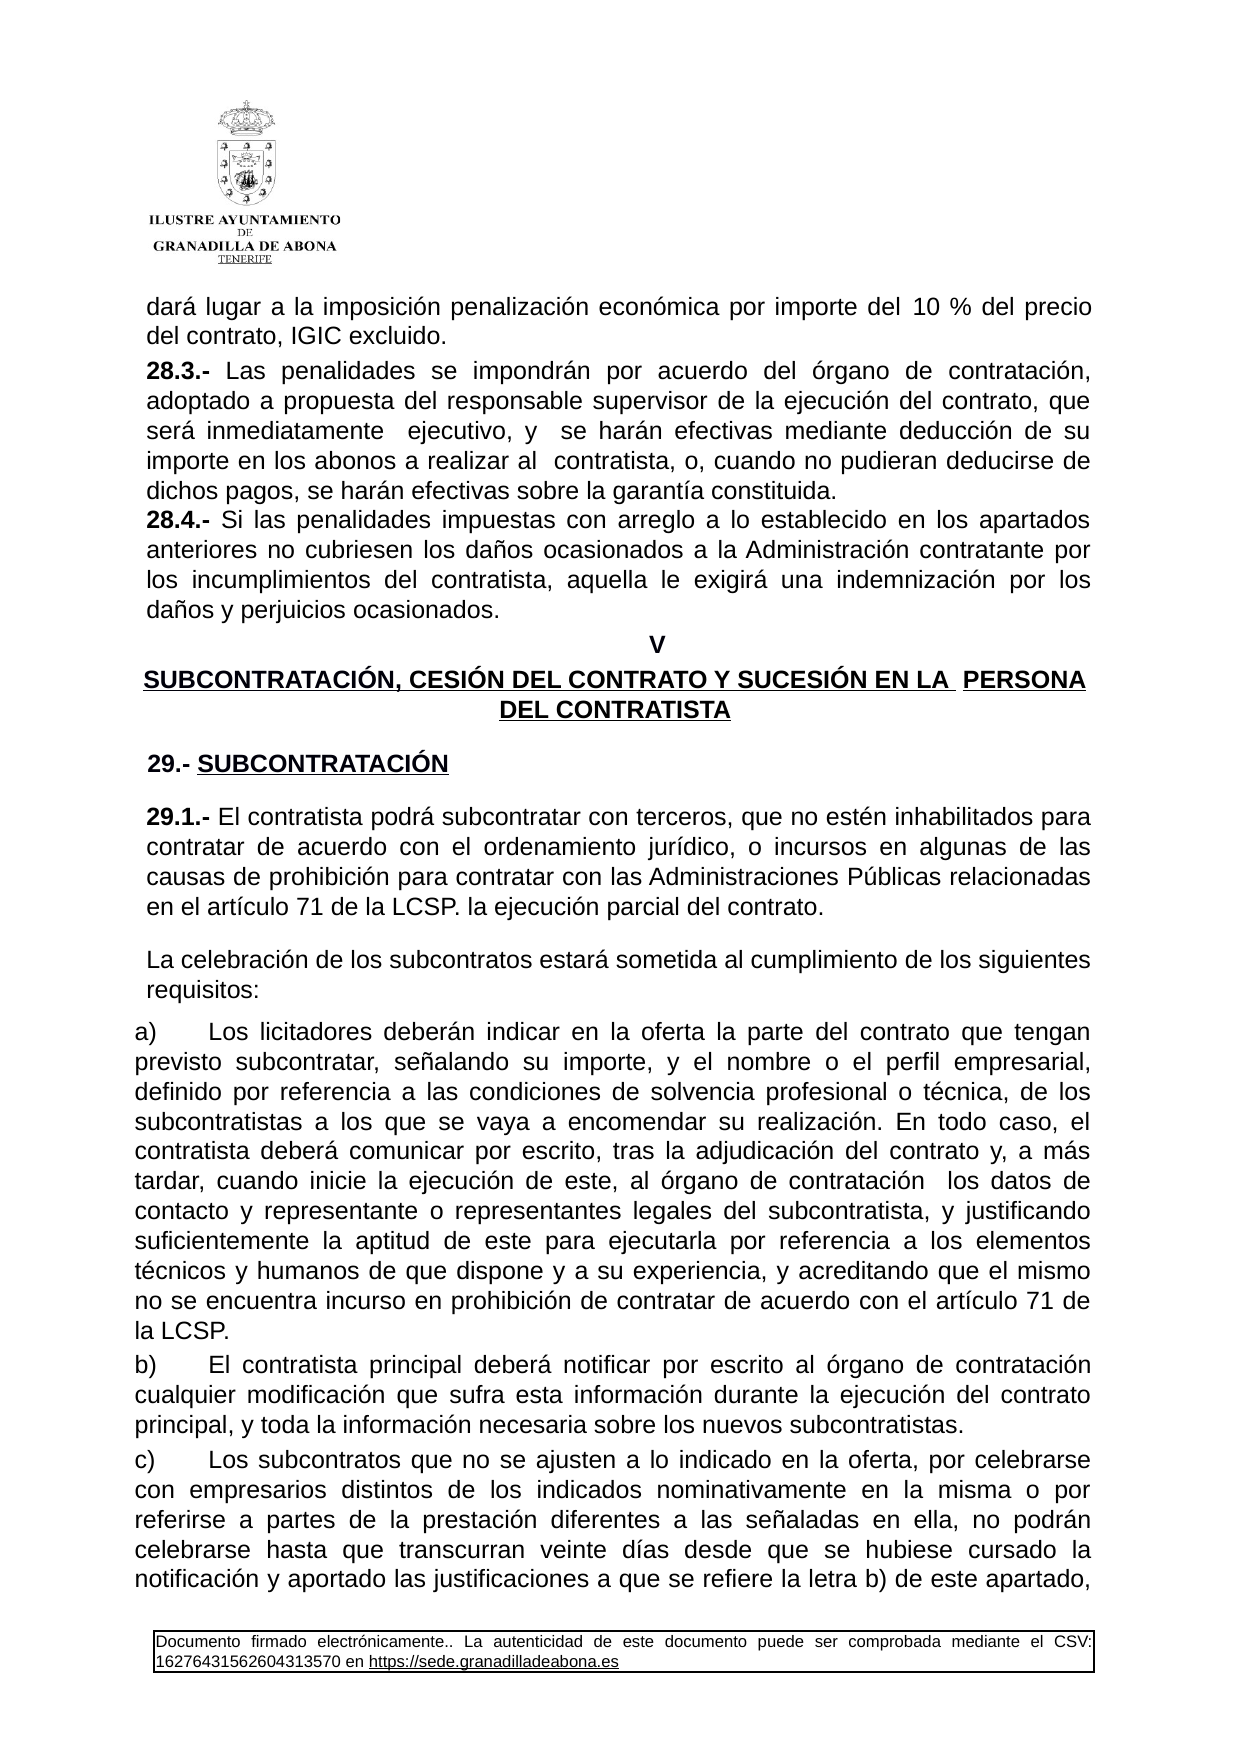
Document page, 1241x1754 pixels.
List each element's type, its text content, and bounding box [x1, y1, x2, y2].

text dará lugar a la imposición penalización económica por importe del 10 % del precio del contrato, IGIC excluido. [146, 291, 1093, 350]
list El contratista principal deberá notificar por escrito al órgano de contratación cualquier modificación que sufra esta información durante la ejecución del contrato principal, y toda la información necesaria sobre los nuevos subcontratistas. [134, 1350, 1093, 1439]
list Los licitadores deberán indicar en la oferta la parte del contrato que tengan previsto subcontratar, señalando su importe, y el nombre o el perfil empresarial, definido por referencia a las condiciones de solvencia profesional o técnica, de los subcontratistas a los que se vaya a encomendar su realización. En todo caso, el contratista deberá comunicar por escrito, tras la adjudicación del contrato y, a más tardar, cuando inicie la ejecución de este, al órgano de contratación los datos de contacto y representante o representantes legales del subcontratista, y justificando suficientemente la aptitud de este para ejecutarla por referencia a los elementos técnicos y humanos de que dispone y a su experiencia, y acreditando que el mismo no se encuentra incurso en prohibición de contratar de acuerdo con el artículo 71 de la LCSP. [134, 1017, 1093, 1344]
text 28.3.- Las penalidades se impondrán por acuerdo del órgano de contratación, adoptado a propuesta del responsable supervisor de la ejecución del contrato, que será inmediatamente ejecutivo, y se harán efectivas mediante deducción de su importe en los abonos a realizar al contratista, o, cuando no pudieran deducirse de dichos pagos, se harán efectivas sobre la garantía constituida. [146, 356, 1093, 504]
list Los subcontratos que no se ajusten a lo indicado en la oferta, por celebrarse con empresarios distintos de los indicados nominativamente en la misma o por referirse a partes de la prestación diferentes a las señaladas en ella, no podrán celebrarse hasta que transcurran veinte días desde que se hubiese cursado la notificación y aportado las justificaciones a que se refiere la letra b) de este apartado, [134, 1445, 1093, 1593]
text 29.1.- El contratista podrá subcontratar con terceros, que no estén inhabilitados para contratar de acuerdo con el ordenamiento jurídico, o incursos en algunas de las causas de prohibición para contratar con las Administraciones Públicas relacionadas en el artículo 71 de la LCSP. la ejecución parcial del contrato. [146, 802, 1093, 920]
text SUBCONTRATACIÓN, CESIÓN DEL CONTRATO Y SUCESIÓN EN LA PERSONA DEL CONTRATISTA [138, 665, 1091, 723]
text V [219, 630, 1095, 659]
text La celebración de los subcontratos estará sometida al cumplimiento de los siguientes requisitos: [146, 946, 1093, 1004]
text 28.4.- Si las penalidades impuestas con arreglo a lo establecido en los apartados anteriores no cubriesen los daños ocasionados a la Administración contratante por los incumplimientos del contratista, aquella le exigirá una indemnización por los daños y perjuicios ocasionados. [146, 506, 1093, 624]
subtitle 29.- SUBCONTRATACIÓN [147, 748, 1095, 777]
